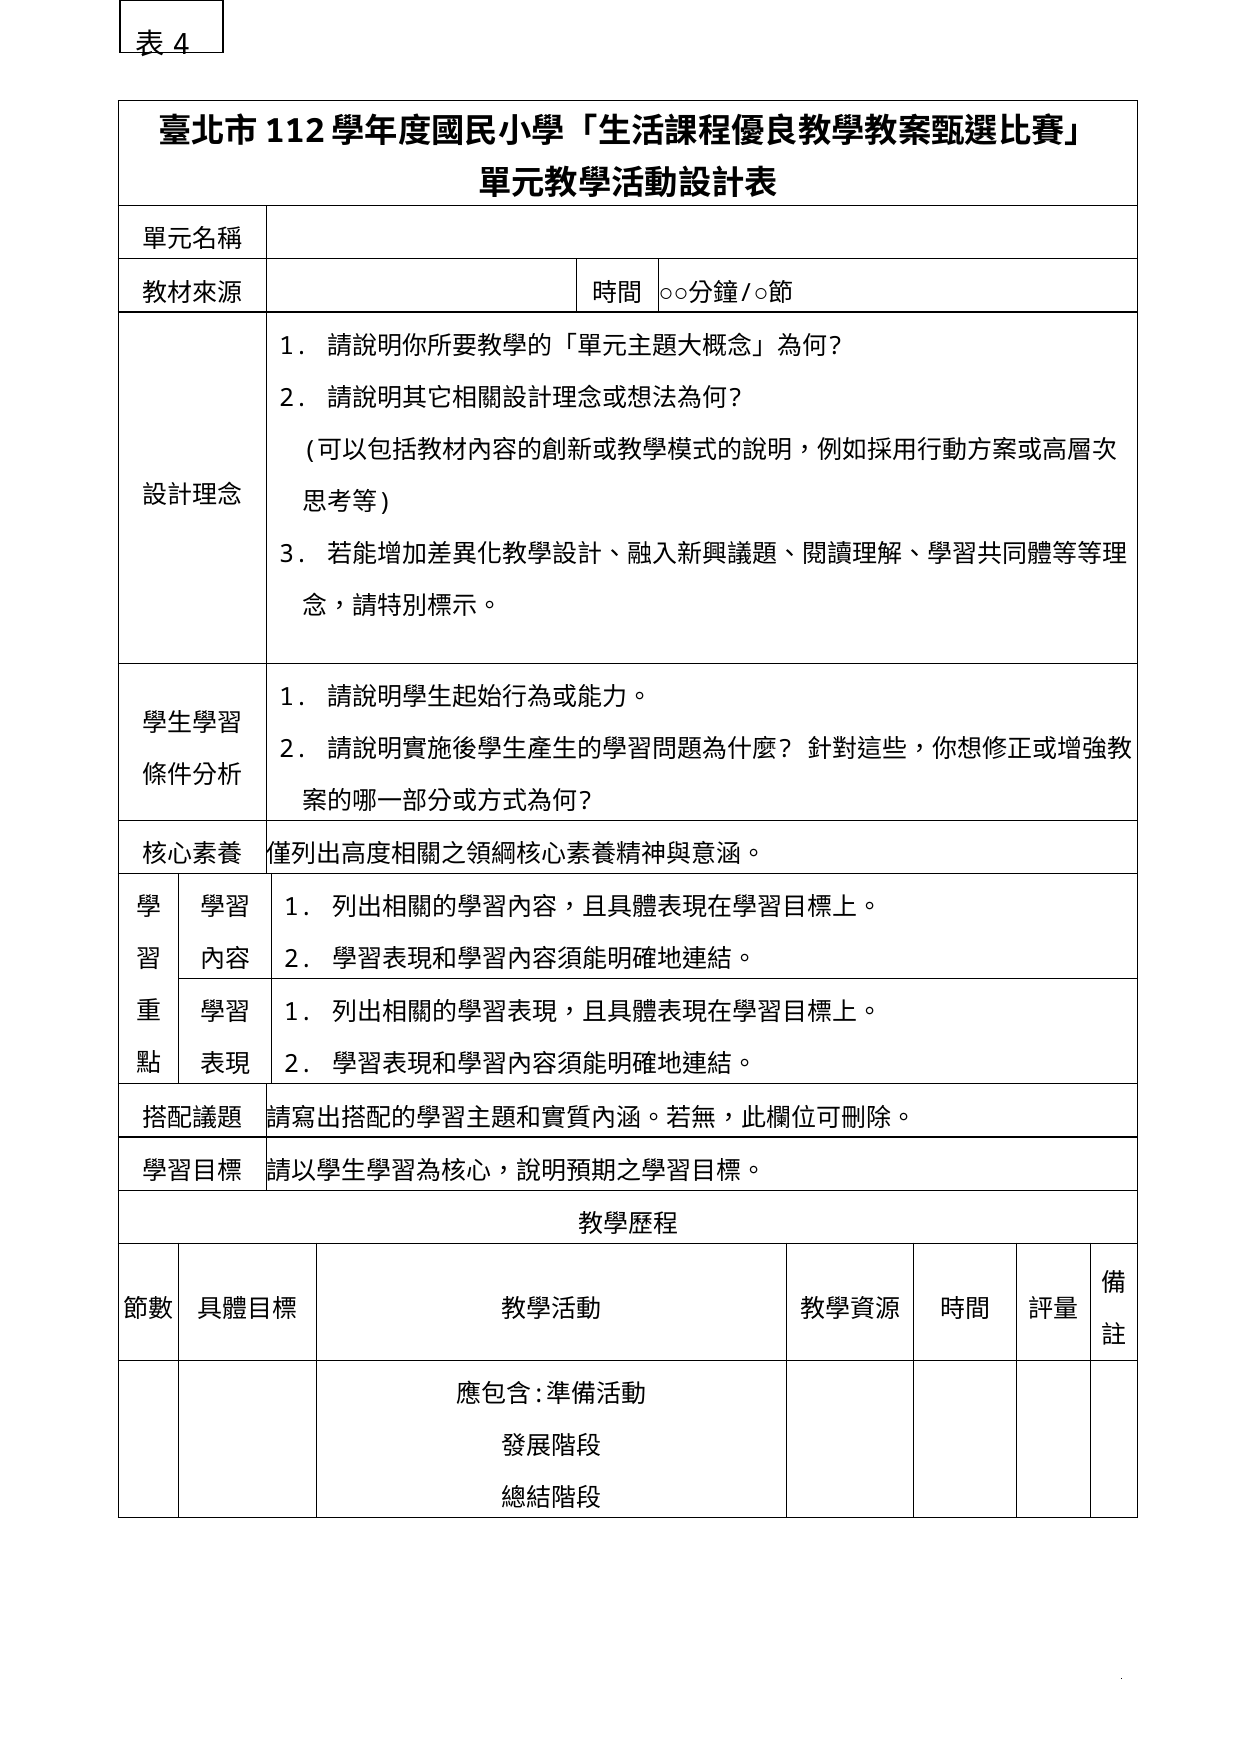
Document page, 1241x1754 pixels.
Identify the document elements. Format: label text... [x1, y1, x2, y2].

table_cell 列出相關的學習表現，且具體表現在學習目標上。 學習表現和學習內容須能明確地連結。 [272, 979, 1137, 1083]
table_cell 評量 [1017, 1244, 1090, 1360]
table_cell 單元名稱 [119, 206, 266, 258]
table_cell [267, 206, 1137, 258]
table_cell 請以學生學習為核心，說明預期之學習目標。 [267, 1138, 1137, 1189]
table_cell 搭配議題 [119, 1084, 266, 1136]
table_cell [119, 1361, 178, 1517]
table_cell 核心素養 [119, 821, 266, 873]
table_cell 學 習 重 點 [119, 874, 178, 1083]
table_cell 教材來源 [119, 259, 266, 311]
table_cell 應包含:準備活動 發展階段 總結階段 [317, 1361, 786, 1517]
table_cell 教學歷程 [119, 1191, 1137, 1243]
table_cell 備註 [1091, 1244, 1137, 1360]
table_cell 僅列出高度相關之領綱核心素養精神與意涵。 [267, 821, 1137, 873]
table_cell ○○分鐘/○節 [659, 259, 1137, 311]
table_cell 列出相關的學習內容，且具體表現在學習目標上。 學習表現和學習內容須能明確地連結。 [272, 874, 1137, 978]
table_cell 學生學習 條件分析 [119, 664, 266, 820]
table_cell 請寫出搭配的學習主題和實質內涵。若無，此欄位可刪除。 [267, 1084, 1137, 1136]
table_cell 教學活動 [317, 1244, 786, 1360]
table_cell 具體目標 [179, 1244, 316, 1360]
table_header 臺北市112學年度國民小學「生活課程優良教學教案甄選比賽」 單元教學活動設計表 [119, 101, 1137, 205]
table_cell 學習目標 [119, 1138, 266, 1189]
table_cell 請說明學生起始行為或能力。 請說明實施後學生產生的學習問題為什麼? 針對這些，你想修正或增強教案的哪一部分或方式為何? [267, 664, 1137, 820]
table_cell 設計理念 [119, 313, 266, 662]
table_cell 時間 [577, 259, 658, 311]
table_cell 學習 內容 [179, 874, 271, 978]
table_cell [1017, 1361, 1090, 1517]
table_cell [1091, 1361, 1137, 1517]
table_cell 學習 表現 [179, 979, 271, 1083]
table_cell 教學資源 [787, 1244, 913, 1360]
table_cell 請說明你所要教學的「單元主題大概念」為何? 請說明其它相關設計理念或想法為何? (可以包括教材內容的創新或教學模式的說明，例如採用行動方案或高層次思考等) 若能增加差異化教學設計、融入新興議題、閱讀理解、學習共同體等等理念，請特別標示。 [267, 313, 1137, 662]
table_cell [179, 1361, 316, 1517]
table_cell [787, 1361, 913, 1517]
table_cell 節數 [119, 1244, 178, 1360]
table_cell [914, 1361, 1016, 1517]
table_cell 時間 [914, 1244, 1016, 1360]
table_cell [267, 259, 576, 311]
